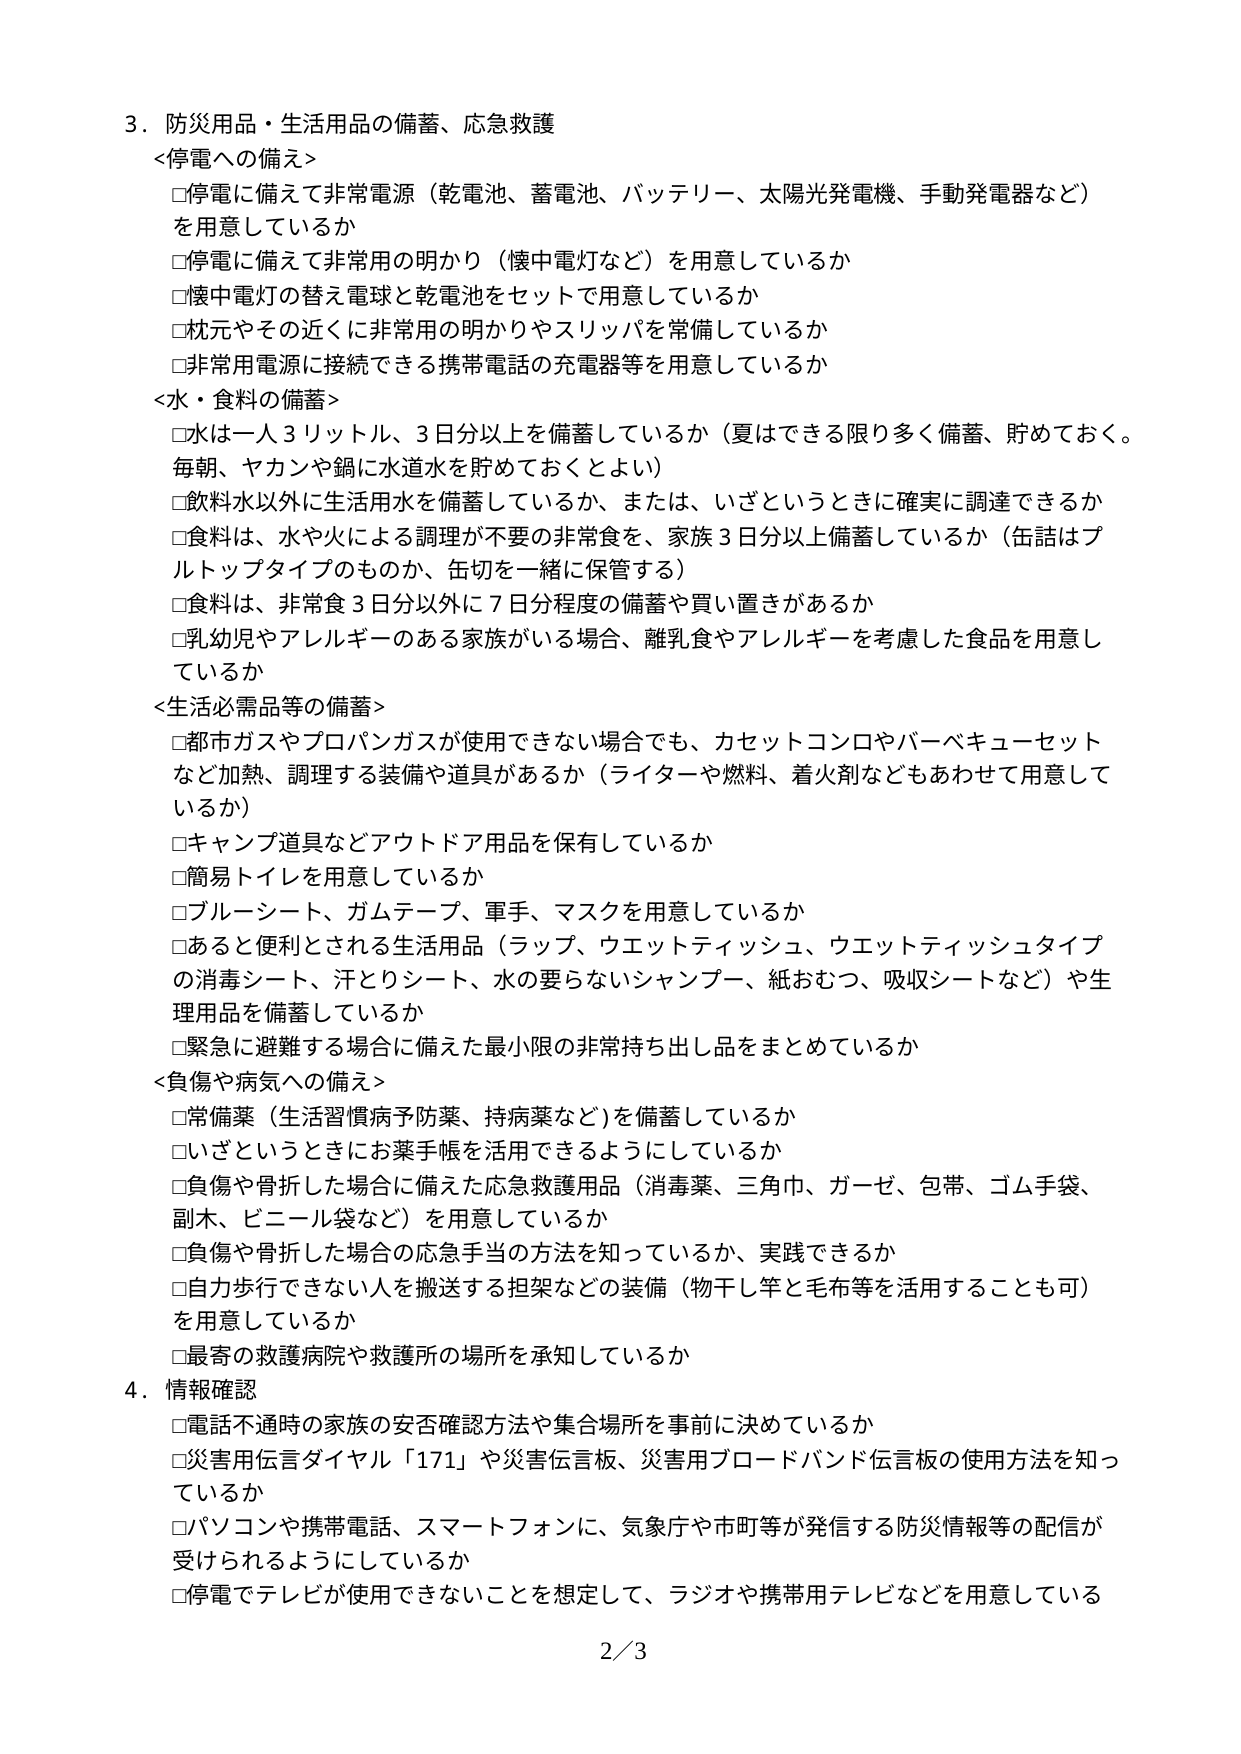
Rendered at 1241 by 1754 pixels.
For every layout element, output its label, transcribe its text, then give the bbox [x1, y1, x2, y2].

list □緊急に避難する場合に備えた最小限の非常持ち出し品をまとめているか [172, 1029, 1123, 1062]
list 防災用品・生活用品の備蓄、応急救護 [124, 106, 1134, 139]
list □あると便利とされる生活用品（ラップ、ウエットティッシュ、ウエットティッシュタイプの消毒シート、汗とりシート、水の要らないシャンプー、紙おむつ、吸収シートなど）や生理用品を備蓄しているか [172, 928, 1123, 1028]
list □パソコンや携帯電話、スマートフォンに、気象庁や市町等が発信する防災情報等の配信が受けられるようにしているか [172, 1509, 1123, 1576]
list □食料は、非常食3日分以外に7日分程度の備蓄や買い置きがあるか [172, 586, 1123, 620]
list □飲料水以外に生活用水を備蓄しているか、または、いざというときに確実に調達できるか [172, 484, 1123, 517]
list □電話不通時の家族の安否確認方法や集合場所を事前に決めているか [172, 1407, 1123, 1440]
list □非常用電源に接続できる携帯電話の充電器等を用意しているか [172, 347, 1123, 380]
list <生活必需品等の備蓄> [152, 689, 1134, 722]
list <負傷や病気への備え> [152, 1064, 1134, 1097]
list 情報確認 [124, 1372, 1134, 1406]
list □簡易トイレを用意しているか [172, 859, 1123, 892]
list □災害用伝言ダイヤル「171」や災害伝言板、災害用ブロードバンド伝言板の使用方法を知っているか [172, 1441, 1123, 1508]
list □停電に備えて非常電源（乾電池、蓄電池、バッテリー、太陽光発電機、手動発電器など）を用意しているか [172, 175, 1123, 242]
list □食料は、水や火による調理が不要の非常食を、家族3日分以上備蓄しているか（缶詰はプルトップタイプのものか、缶切を一緒に保管する） [172, 518, 1123, 585]
list □自力歩行できない人を搬送する担架などの装備（物干し竿と毛布等を活用することも可）を用意しているか [172, 1270, 1123, 1336]
list □キャンプ道具などアウトドア用品を保有しているか [172, 824, 1123, 858]
list □停電に備えて非常用の明かり（懐中電灯など）を用意しているか [172, 243, 1123, 277]
list □都市ガスやプロパンガスが使用できない場合でも、カセットコンロやバーべキューセットなど加熱、調理する装備や道具があるか（ライターや燃料、着火剤などもあわせて用意しているか） [172, 723, 1123, 823]
list □負傷や骨折した場合の応急手当の方法を知っているか、実践できるか [172, 1235, 1123, 1269]
list □負傷や骨折した場合に備えた応急救護用品（消毒薬、三角巾、ガーゼ、包帯、ゴム手袋、副木、ビニール袋など）を用意しているか [172, 1167, 1123, 1234]
list □最寄の救護病院や救護所の場所を承知しているか [172, 1338, 1123, 1371]
list □停電でテレビが使用できないことを想定して、ラジオや携帯用テレビなどを用意している [172, 1577, 1123, 1610]
list □懐中電灯の替え電球と乾電池をセットで用意しているか [172, 278, 1123, 311]
list □枕元やその近くに非常用の明かりやスリッパを常備しているか [172, 312, 1123, 346]
list □ブルーシート、ガムテープ、軍手、マスクを用意しているか [172, 893, 1123, 927]
list <停電への備え> [152, 141, 1134, 174]
list □いざというときにお薬手帳を活用できるようにしているか [172, 1133, 1123, 1166]
list □常備薬（生活習慣病予防薬、持病薬など)を備蓄しているか [172, 1098, 1123, 1132]
list □水は一人3リットル、3日分以上を備蓄しているか（夏はできる限り多く備蓄、貯めておく。毎朝、ヤカンや鍋に水道水を貯めておくとよい） [172, 416, 1123, 483]
list □乳幼児やアレルギーのある家族がいる場合、離乳食やアレルギーを考慮した食品を用意しているか [172, 621, 1123, 687]
list <水・食料の備蓄> [152, 382, 1134, 415]
